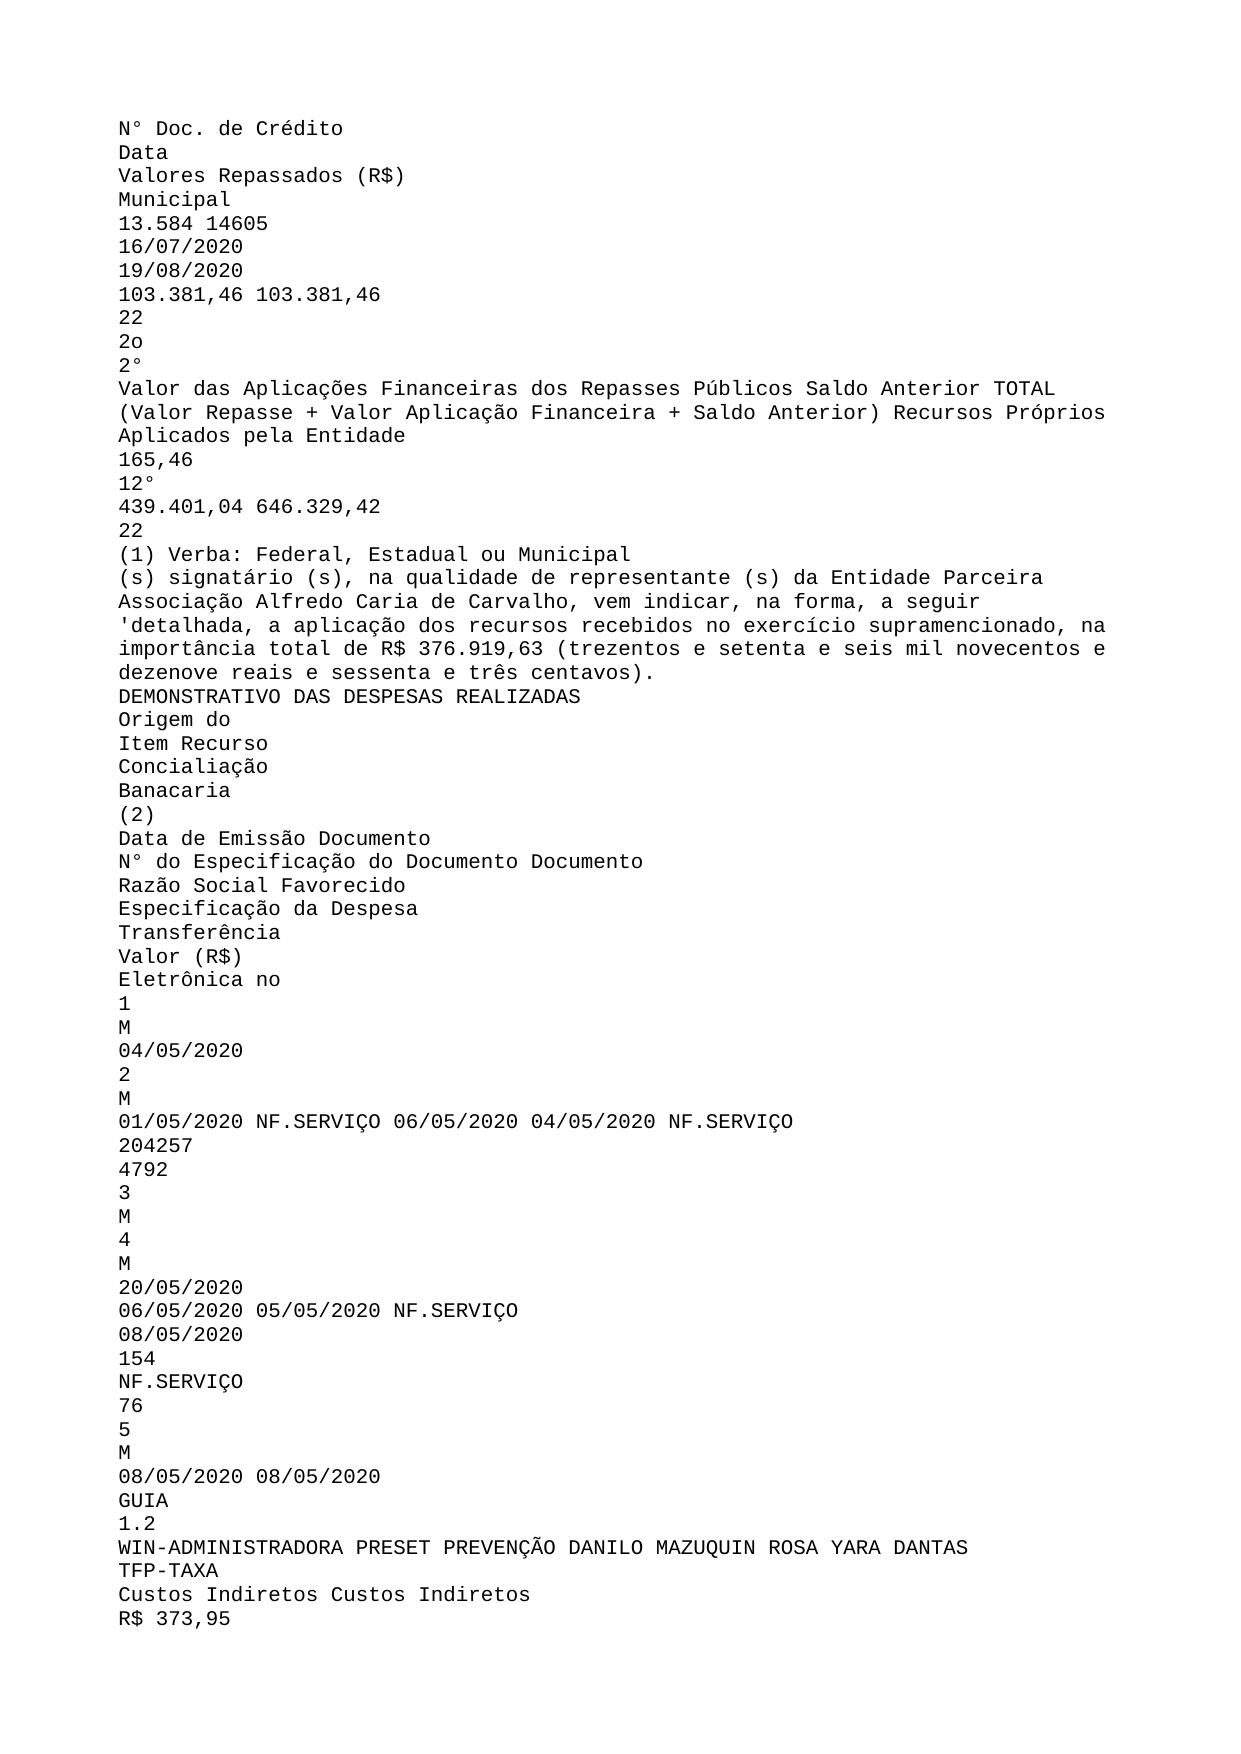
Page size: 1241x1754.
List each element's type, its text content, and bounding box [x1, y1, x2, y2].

text 22 [118, 307, 1122, 331]
text Data [118, 142, 1122, 165]
text 5 [118, 1419, 1122, 1442]
text 12° [118, 473, 1122, 496]
text Custos Indiretos Custos Indiretos [118, 1584, 1122, 1608]
text 2° [118, 354, 1122, 378]
text 154 [118, 1348, 1122, 1371]
text 20/05/2020 [118, 1277, 1122, 1300]
text 08/05/2020 [118, 1324, 1122, 1348]
text (2) [118, 804, 1122, 827]
text DEMONSTRATIVO DAS DESPESAS REALIZADAS [118, 686, 1122, 709]
text Valores Repassados (R$) [118, 165, 1122, 189]
text (s) signatário (s), na qualidade de representante (s) da Entidade Parceira Associação Alfredo Caria de Carvalho, vem indicar, na forma, a seguir 'detalhada, a aplicação dos recursos recebidos no exercício supramencionado, na importância total de R$ 376.919,63 (trezentos e setenta e seis mil novecentos e dezenove reais e sessenta e três centavos). [118, 567, 1122, 686]
text 4 [118, 1229, 1122, 1253]
text 22 [118, 520, 1122, 544]
text (1) Verba: Federal, Estadual ou Municipal [118, 544, 1122, 567]
text Valor das Aplicações Financeiras dos Repasses Públicos Saldo Anterior TOTAL (Valor Repasse + Valor Aplicação Financeira + Saldo Anterior) Recursos Próprios Aplicados pela Entidade [118, 378, 1122, 449]
text Razão Social Favorecido [118, 875, 1122, 898]
text M [118, 1088, 1122, 1111]
text 439.401,04 646.329,42 [118, 496, 1122, 520]
text 204257 [118, 1135, 1122, 1158]
text Data de Emissão Documento [118, 827, 1122, 851]
text Item Recurso [118, 733, 1122, 757]
text NF.SERVIÇO [118, 1371, 1122, 1395]
text M [118, 1253, 1122, 1277]
text 16/07/2020 [118, 236, 1122, 260]
text 2o [118, 331, 1122, 354]
text M [118, 1206, 1122, 1229]
text 1 [118, 993, 1122, 1017]
text 1.2 [118, 1513, 1122, 1537]
text Valor (R$) [118, 946, 1122, 969]
text 103.381,46 103.381,46 [118, 284, 1122, 307]
text N° Doc. de Crédito [118, 118, 1122, 142]
text Eletrônica no [118, 969, 1122, 993]
text 08/05/2020 08/05/2020 [118, 1466, 1122, 1489]
text GUIA [118, 1489, 1122, 1513]
text 13.584 14605 [118, 213, 1122, 236]
text Municipal [118, 189, 1122, 213]
text N° do Especificação do Documento Documento [118, 851, 1122, 875]
text Especificação da Despesa [118, 898, 1122, 922]
text 19/08/2020 [118, 260, 1122, 284]
text 01/05/2020 NF.SERVIÇO 06/05/2020 04/05/2020 NF.SERVIÇO [118, 1111, 1122, 1135]
text WIN-ADMINISTRADORA PRESET PREVENÇÃO DANILO MAZUQUIN ROSA YARA DANTAS [118, 1537, 1122, 1561]
text 165,46 [118, 449, 1122, 473]
text 2 [118, 1064, 1122, 1088]
text 04/05/2020 [118, 1040, 1122, 1064]
text Transferência [118, 922, 1122, 946]
text 06/05/2020 05/05/2020 NF.SERVIÇO [118, 1300, 1122, 1324]
text 76 [118, 1395, 1122, 1419]
text R$ 373,95 [118, 1608, 1122, 1631]
text 4792 [118, 1158, 1122, 1182]
text M [118, 1017, 1122, 1040]
text Origem do [118, 709, 1122, 733]
text TFP-TAXA [118, 1561, 1122, 1584]
text 3 [118, 1182, 1122, 1206]
text Banacaria [118, 780, 1122, 804]
text Concialiação [118, 757, 1122, 780]
text M [118, 1442, 1122, 1466]
